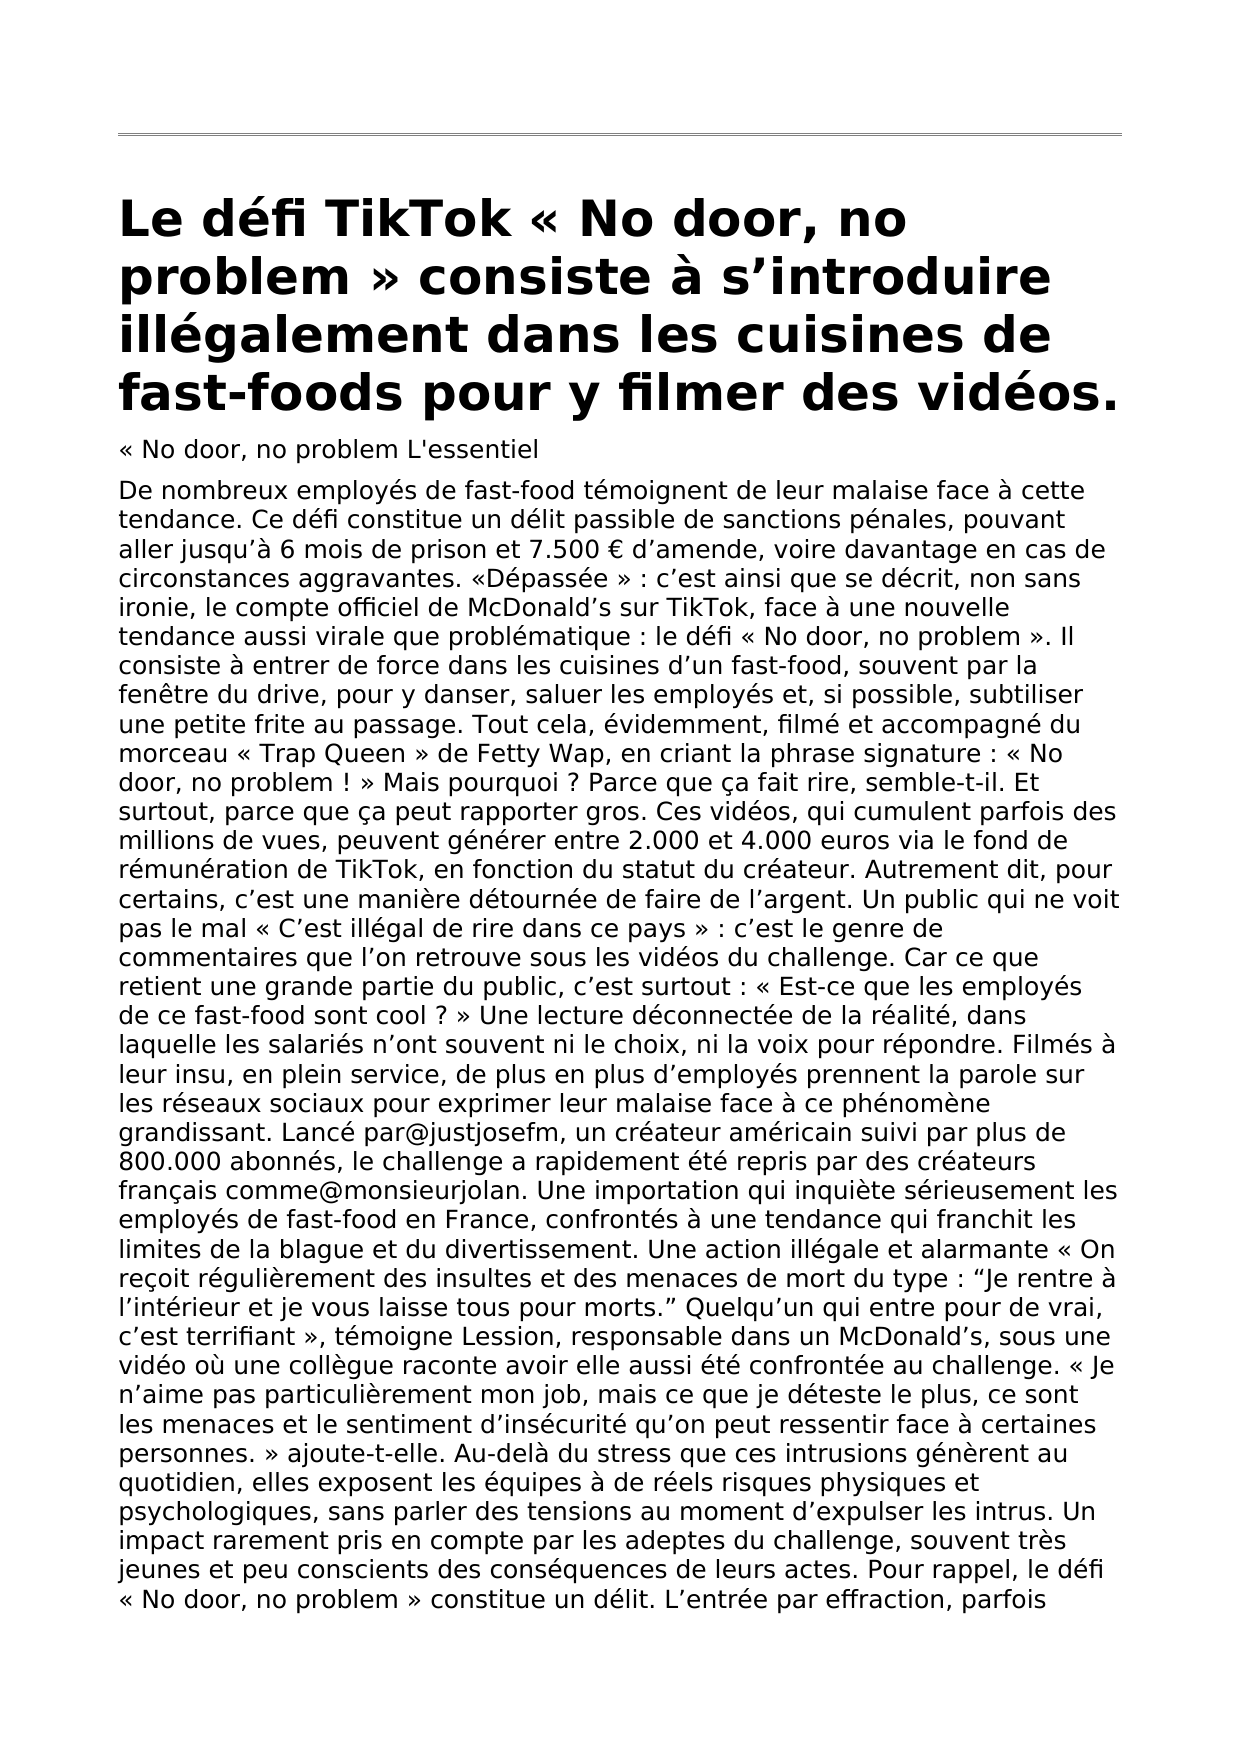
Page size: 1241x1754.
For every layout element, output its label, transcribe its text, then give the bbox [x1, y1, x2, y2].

subtitle Le défi TikTok « No door, no problem » consiste à s’introduire illégalement dans les cuisines de fast-foods pour y filmer des vidéos. [118, 189, 1122, 422]
text De nombreux employés de fast-food témoignent de leur malaise face à cette tendance. Ce défi constitue un délit passible de sanctions pénales, pouvant aller jusqu’à 6 mois de prison et 7.500 € d’amende, voire davantage en cas de circonstances aggravantes. «Dépassée » : c’est ainsi que se décrit, non sans ironie, le compte officiel de McDonald’s sur TikTok, face à une nouvelle tendance aussi virale que problématique : le défi « No door, no problem ». Il consiste à entrer de force dans les cuisines d’un fast-food, souvent par la fenêtre du drive, pour y danser, saluer les employés et, si possible, subtiliser une petite frite au passage. Tout cela, évidemment, filmé et accompagné du morceau « Trap Queen » de Fetty Wap, en criant la phrase signature : « No door, no problem ! » Mais pourquoi ? Parce que ça fait rire, semble-t-il. Et surtout, parce que ça peut rapporter gros. Ces vidéos, qui cumulent parfois des millions de vues, peuvent générer entre 2.000 et 4.000 euros via le fond de rémunération de TikTok, en fonction du statut du créateur. Autrement dit, pour certains, c’est une manière détournée de faire de l’argent. Un public qui ne voit pas le mal « C’est illégal de rire dans ce pays » : c’est le genre de commentaires que l’on retrouve sous les vidéos du challenge. Car ce que retient une grande partie du public, c’est surtout : « Est-ce que les employés de ce fast-food sont cool ? » Une lecture déconnectée de la réalité, dans laquelle les salariés n’ont souvent ni le choix, ni la voix pour répondre. Filmés à leur insu, en plein service, de plus en plus d’employés prennent la parole sur les réseaux sociaux pour exprimer leur malaise face à ce phénomène grandissant. Lancé par@justjosefm, un créateur américain suivi par plus de 800.000 abonnés, le challenge a rapidement été repris par des créateurs français comme@monsieurjolan. Une importation qui inquiète sérieusement les employés de fast-food en France, confrontés à une tendance qui franchit les limites de la blague et du divertissement. Une action illégale et alarmante « On reçoit régulièrement des insultes et des menaces de mort du type : “Je rentre à l’intérieur et je vous laisse tous pour morts.” Quelqu’un qui entre pour de vrai, c’est terrifiant », témoigne Lession, responsable dans un McDonald’s, sous une vidéo où une collègue raconte avoir elle aussi été confrontée au challenge. « Je n’aime pas particulièrement mon job, mais ce que je déteste le plus, ce sont les menaces et le sentiment d’insécurité qu’on peut ressentir face à certaines personnes. » ajoute-t-elle. Au-delà du stress que ces intrusions génèrent au quotidien, elles exposent les équipes à de réels risques physiques et psychologiques, sans parler des tensions au moment d’expulser les intrus. Un impact rarement pris en compte par les adeptes du challenge, souvent très jeunes et peu conscients des conséquences de leurs actes. Pour rappel, le défi « No door, no problem » constitue un délit. L’entrée par effraction, parfois [118, 477, 1122, 1614]
text « No door, no problem L'essentiel [118, 435, 1122, 464]
